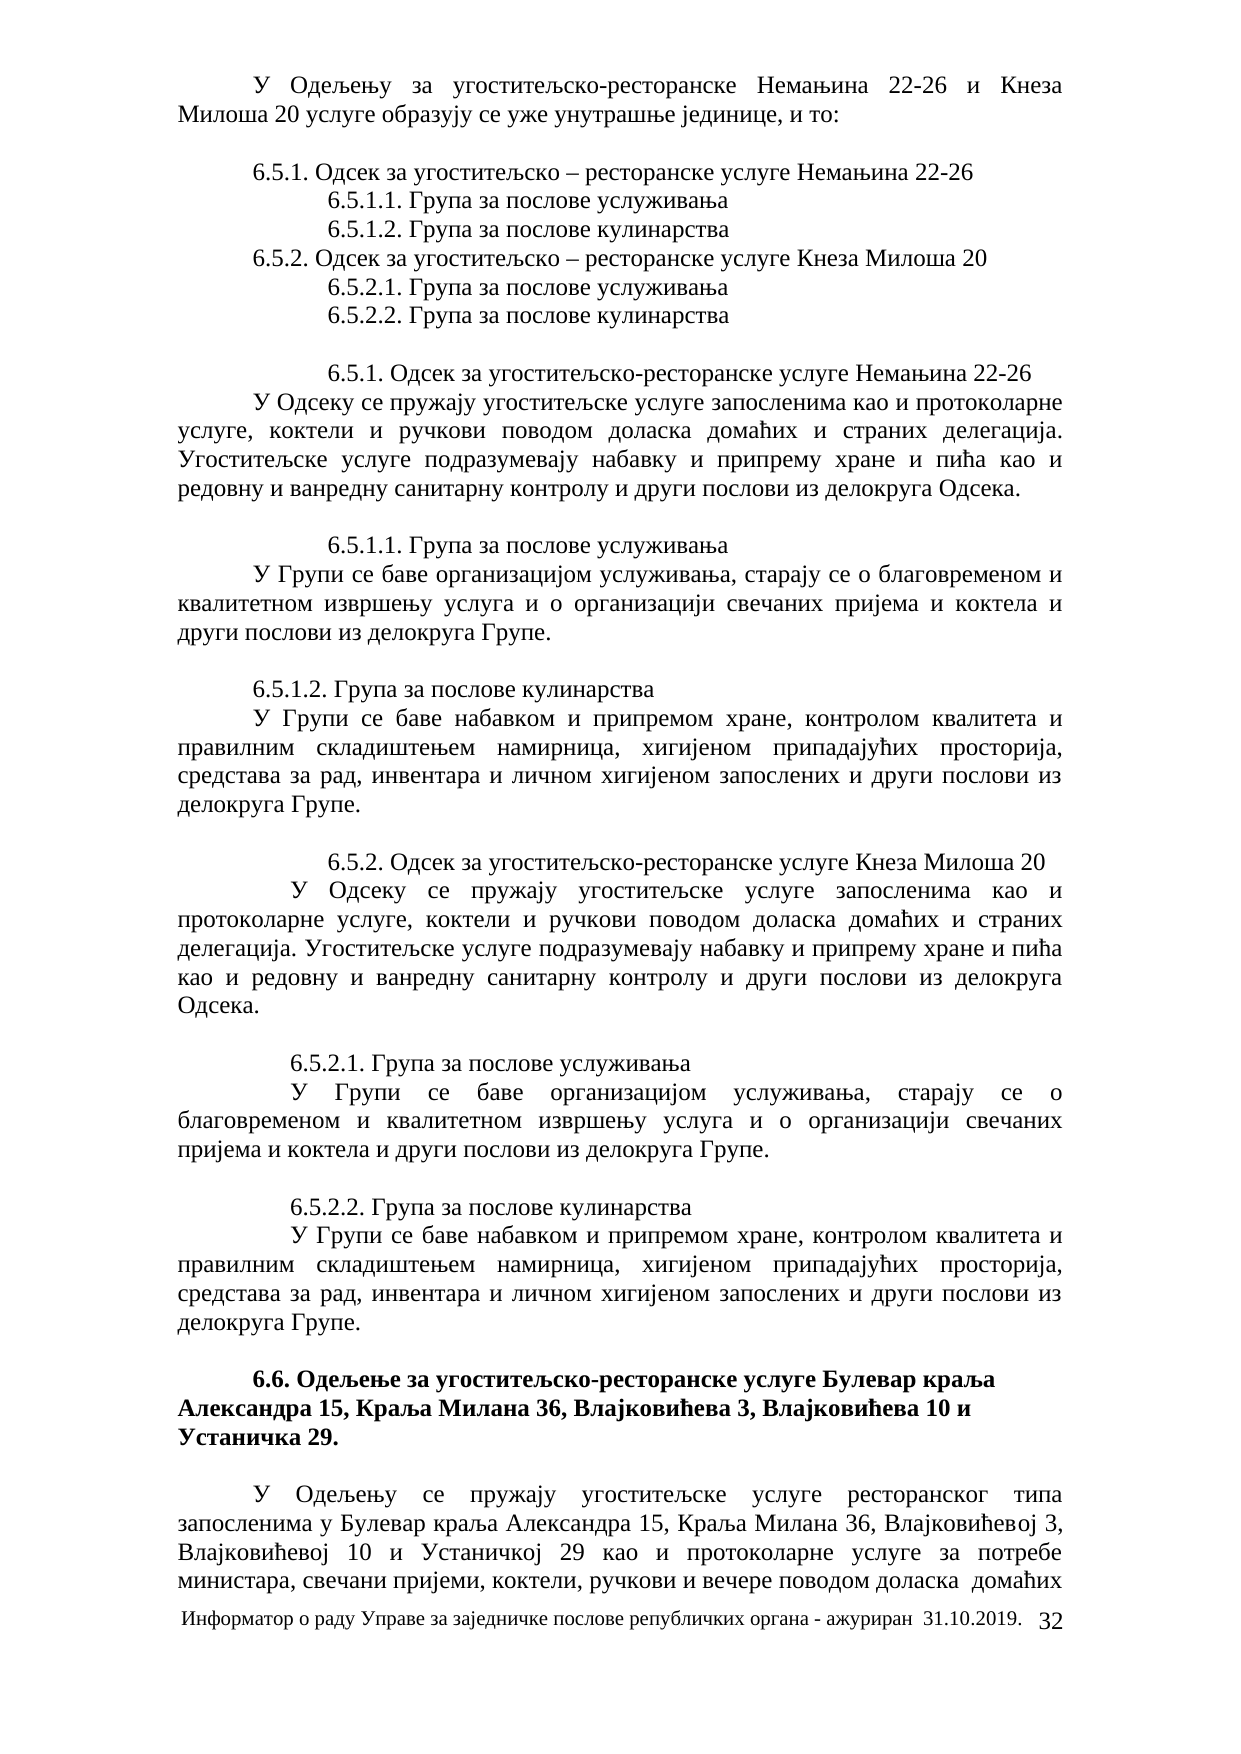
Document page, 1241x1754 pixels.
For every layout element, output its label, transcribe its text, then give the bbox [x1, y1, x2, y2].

text У Одсеку се пружају угоститељске услуге запосленима као и протоколарне услуге, коктели и ручкови поводом доласка домаћих и страних делегација. Угоститељске услуге подразумевају набавку и припрему хране и пића као и редовну и ванредну санитарну контролу и други послови из делокруга Одсека. [177, 875, 1063, 1019]
text У Одсеку се пружају угоститељске услуге запосленима као и протоколарне услуге, коктели и ручкови поводом доласка домаћих и страних делегација. Угоститељске услуге подразумевају набавку и припрему хране и пића као и редовну и ванредну санитарну контролу и други послови из делокруга Одсека. [177, 387, 1063, 502]
text У Групи се баве организацијом услуживања, старају се о благовременом и квалитетном извршењу услуга и о организацији свечаних пријема и коктела и други послови из делокруга Групе. [177, 1077, 1063, 1163]
text 6.5.1.2. Група за послове кулинарства [177, 674, 1063, 703]
text 6.5.2.2. Група за послове кулинарства [177, 1192, 1063, 1220]
text 6.6. Одељење за угоститељско-ресторанске услуге Булевар краља Александра 15, Краља Милана 36, Влајковићева 3, Влајковићева 10 и Устаничка 29. [177, 1364, 1063, 1450]
text 6.5.2.2. Група за послове кулинарства [177, 300, 1063, 329]
text У Групи се баве набавком и припремом хране, контролом квалитета и правилним складиштењем намирница, хигијеном припадајућих просторија, средстава за рад, инвентара и личном хигијеном запослених и други послови из делокруга Групе. [177, 1220, 1063, 1335]
text У Групи се баве набавком и припремом хране, контролом квалитета и правилним складиштењем намирница, хигијеном припадајућих просторија, средстава за рад, инвентара и личном хигијеном запослених и други послови из делокруга Групе. [177, 703, 1063, 818]
text 6.5.1.1. Група за послове услуживања [177, 530, 1063, 559]
text 6.5.1.1. Група за послове услуживања [177, 185, 1063, 214]
text 6.5.2. Одсек за угоститељско-ресторанске услуге Кнеза Милоша 20 [177, 847, 1063, 875]
text 6.5.2. Одсек за угоститељско – ресторанске услуге Кнеза Милоша 20 [177, 243, 1081, 272]
text 6.5.1. Одсек за угоститељско – ресторанске услуге Немањина 22-26 [177, 157, 1063, 185]
text 6.5.1.2. Група за послове кулинарства [177, 214, 1063, 243]
text 6.5.1. Одсек за угоститељско-ресторанске услуге Немањина 22-26 [177, 358, 1063, 387]
text У Одељењу се пружају угоститељске услуге ресторанског типа запосленима у Булевар краља Александра 15, Краља Милана 36, Влајковићевoj 3, Влајковићевој 10 и Устаничкој 29 као и протоколарне услуге за потребе министара, свечани пријеми, коктели, ручкови и вечере поводом доласка домаћих [177, 1479, 1063, 1594]
text 6.5.2.1. Група за послове услуживања [177, 272, 1063, 300]
text У Групи се баве организацијом услуживања, старају се о благовременом и квалитетном извршењу услуга и о организацији свечаних пријема и коктела и други послови из делокруга Групе. [177, 559, 1063, 645]
text 6.5.2.1. Група за послове услуживања [177, 1048, 1063, 1077]
text У Одељењу за угоститељско-ресторанске Немањина 22-26 и Кнеза Милоша 20 услуге образују се уже унутрашње јединице, и то: [177, 70, 1063, 128]
